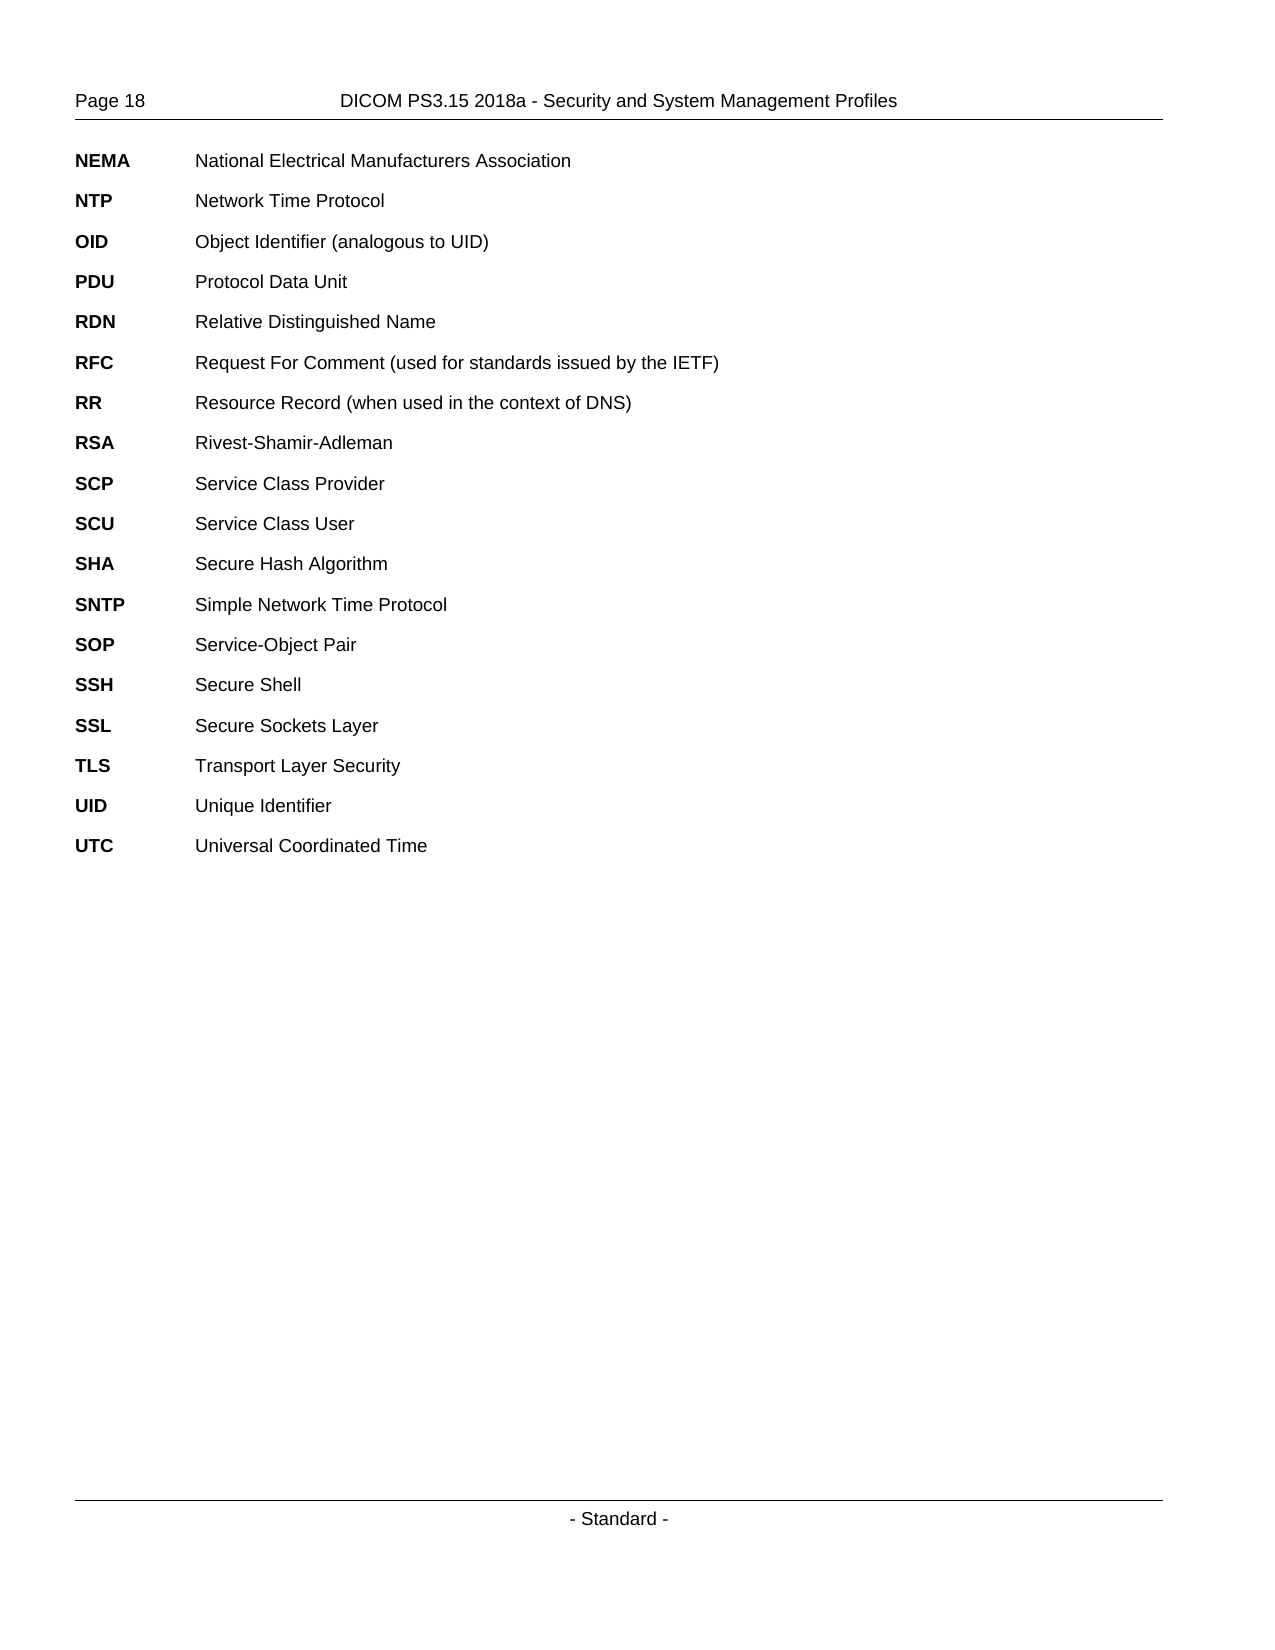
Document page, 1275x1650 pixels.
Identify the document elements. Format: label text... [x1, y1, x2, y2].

text OID Object Identifier (analogous to UID) [75, 231, 1162, 252]
text RDN Relative Distinguished Name [75, 311, 1162, 333]
text SSL Secure Sockets Layer [75, 714, 1162, 736]
text RSA Rivest-Shamir-Adleman [75, 432, 1162, 454]
text NTP Network Time Protocol [75, 190, 1162, 212]
text UTC Universal Coordinated Time [75, 835, 1162, 857]
text PDU Protocol Data Unit [75, 271, 1162, 292]
text TLS Transport Layer Security [75, 755, 1162, 776]
text SNTP Simple Network Time Protocol [75, 593, 1162, 615]
text NEMA National Electrical Manufacturers Association [75, 150, 1162, 172]
text RR Resource Record (when used in the context of DNS) [75, 392, 1162, 413]
text SHA Secure Hash Algorithm [75, 553, 1162, 575]
text SCU Service Class User [75, 513, 1162, 534]
text SCP Service Class Provider [75, 472, 1162, 494]
text UID Unique Identifier [75, 795, 1162, 817]
text SSH Secure Shell [75, 674, 1162, 696]
text RFC Request For Comment (used for standards issued by the IETF) [75, 352, 1162, 373]
text SOP Service-Object Pair [75, 634, 1162, 655]
